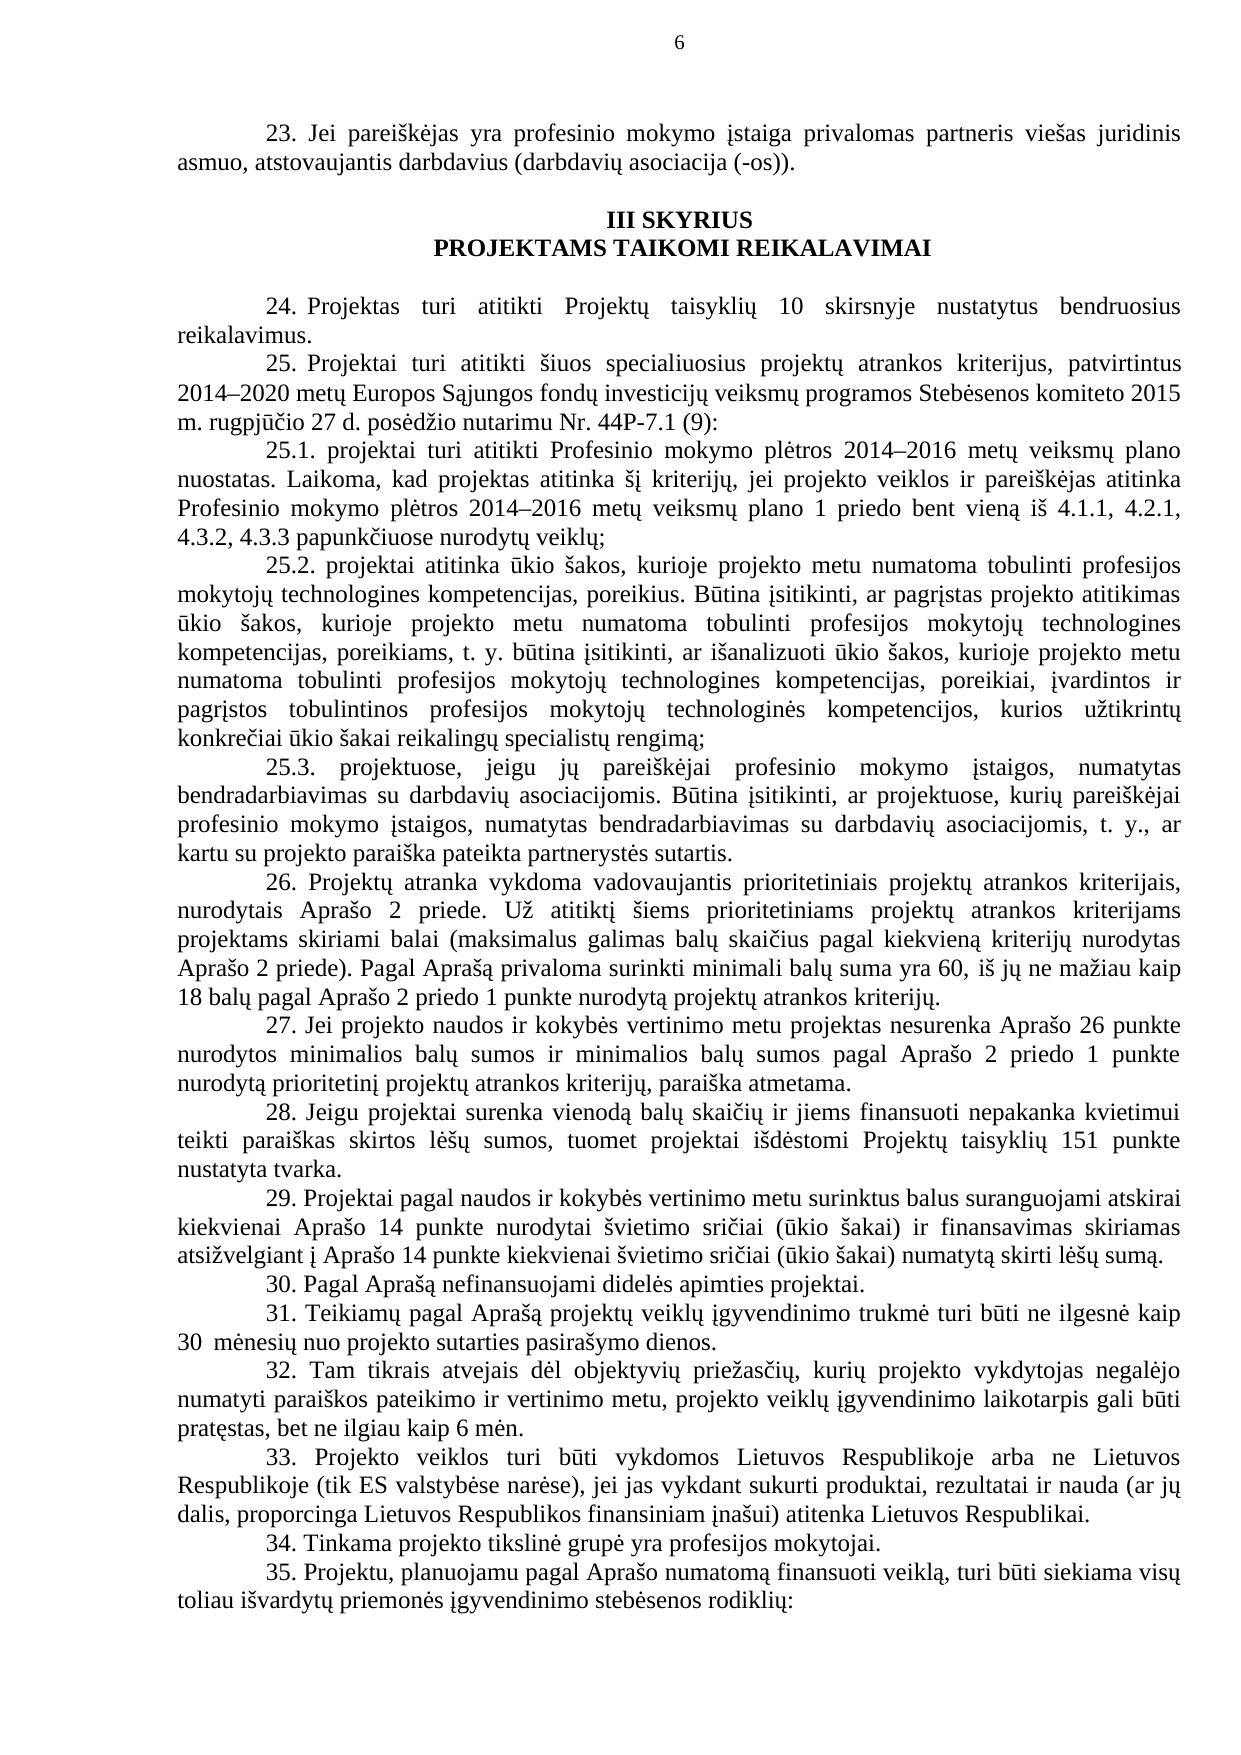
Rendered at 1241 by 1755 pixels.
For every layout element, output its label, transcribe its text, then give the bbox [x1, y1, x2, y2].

text PROJEKTAMS TAIKOMI REIKALAVIMAI [177, 233, 1182, 262]
text 25.3. projektuose, jeigu jų pareiškėjai profesinio mokymo įstaigos, numatytas bendradarbiavimas su darbdavių asociacijomis. Būtina įsitikinti, ar projektuose, kurių pareiškėjai profesinio mokymo įstaigos, numatytas bendradarbiavimas su darbdavių asociacijomis, t. y., ar kartu su projekto paraiška pateikta partnerystės sutartis. [177, 752, 1182, 867]
text 24. Projektas turi atitikti Projektų taisyklių 10 skirsnyje nustatytus bendruosius reikalavimus. [177, 291, 1182, 348]
text 30. Pagal Aprašą nefinansuojami didelės apimties projektai. [177, 1269, 1182, 1298]
text 26. Projektų atranka vykdoma vadovaujantis prioritetiniais projektų atrankos kriterijais, nurodytais Aprašo 2 priede. Už atitiktį šiems prioritetiniams projektų atrankos kriterijams projektams skiriami balai (maksimalus galimas balų skaičius pagal kiekvieną kriterijų nurodytas Aprašo 2 priede). Pagal Aprašą privaloma surinkti minimali balų suma yra 60, iš jų ne mažiau kaip 18 balų pagal Aprašo 2 priedo 1 punkte nurodytą projektų atrankos kriterijų. [177, 867, 1182, 1011]
text 29. Projektai pagal naudos ir kokybės vertinimo metu surinktus balus suranguojami atskirai kiekvienai Aprašo 14 punkte nurodytai švietimo sričiai (ūkio šakai) ir finansavimas skiriamas atsižvelgiant į Aprašo 14 punkte kiekvienai švietimo sričiai (ūkio šakai) numatytą skirti lėšų sumą. [177, 1183, 1182, 1269]
text 27. Jei projekto naudos ir kokybės vertinimo metu projektas nesurenka Aprašo 26 punkte nurodytos minimalios balų sumos ir minimalios balų sumos pagal Aprašo 2 priedo 1 punkte nurodytą prioritetinį projektų atrankos kriterijų, paraiška atmetama. [177, 1011, 1182, 1097]
text 33. Projekto veiklos turi būti vykdomos Lietuvos Respublikoje arba ne Lietuvos Respublikoje (tik ES valstybėse narėse), jei jas vykdant sukurti produktai, rezultatai ir nauda (ar jų dalis, proporcinga Lietuvos Respublikos finansiniam įnašui) atitenka Lietuvos Respublikai. [177, 1442, 1182, 1528]
text 25.2. projektai atitinka ūkio šakos, kurioje projekto metu numatoma tobulinti profesijos mokytojų technologines kompetencijas, poreikius. Būtina įsitikinti, ar pagrįstas projekto atitikimas ūkio šakos, kurioje projekto metu numatoma tobulinti profesijos mokytojų technologines kompetencijas, poreikiams, t. y. būtina įsitikinti, ar išanalizuoti ūkio šakos, kurioje projekto metu numatoma tobulinti profesijos mokytojų technologines kompetencijas, poreikiai, įvardintos ir pagrįstos tobulintinos profesijos mokytojų technologinės kompetencijos, kurios užtikrintų konkrečiai ūkio šakai reikalingų specialistų rengimą; [177, 551, 1182, 752]
text 25.1. projektai turi atitikti Profesinio mokymo plėtros 2014–2016 metų veiksmų plano nuostatas. Laikoma, kad projektas atitinka šį kriterijų, jei projekto veiklos ir pareiškėjas atitinka Profesinio mokymo plėtros 2014–2016 metų veiksmų plano 1 priedo bent vieną iš 4.1.1, 4.2.1, 4.3.2, 4.3.3 papunkčiuose nurodytų veiklų; [177, 436, 1182, 551]
text 32. Tam tikrais atvejais dėl objektyvių priežasčių, kurių projekto vykdytojas negalėjo numatyti paraiškos pateikimo ir vertinimo metu, projekto veiklų įgyvendinimo laikotarpis gali būti pratęstas, bet ne ilgiau kaip 6 mėn. [177, 1356, 1182, 1442]
text 23. Jei pareiškėjas yra profesinio mokymo įstaiga privalomas partneris viešas juridinis asmuo, atstovaujantis darbdavius (darbdavių asociacija (-os)). [177, 118, 1182, 176]
text III SKYRIUS [177, 205, 1182, 233]
text 34. Tinkama projekto tikslinė grupė yra profesijos mokytojai. [177, 1528, 1182, 1557]
text 28. Jeigu projektai surenka vienodą balų skaičių ir jiems finansuoti nepakanka kvietimui teikti paraiškas skirtos lėšų sumos, tuomet projektai išdėstomi Projektų taisyklių 151 punkte nustatyta tvarka. [177, 1097, 1182, 1183]
text 35. Projektu, planuojamu pagal Aprašo numatomą finansuoti veiklą, turi būti siekiama visų toliau išvardytų priemonės įgyvendinimo stebėsenos rodiklių: [177, 1557, 1182, 1614]
text 25. Projektai turi atitikti šiuos specialiuosius projektų atrankos kriterijus, patvirtintus 2014–2020 metų Europos Sąjungos fondų investicijų veiksmų programos Stebėsenos komiteto 2015 m. rugpjūčio 27 d. posėdžio nutarimu Nr. 44P-7.1 (9): [177, 348, 1182, 436]
text 31. Teikiamų pagal Aprašą projektų veiklų įgyvendinimo trukmė turi būti ne ilgesnė kaip 30 mėnesių nuo projekto sutarties pasirašymo dienos. [177, 1298, 1182, 1356]
